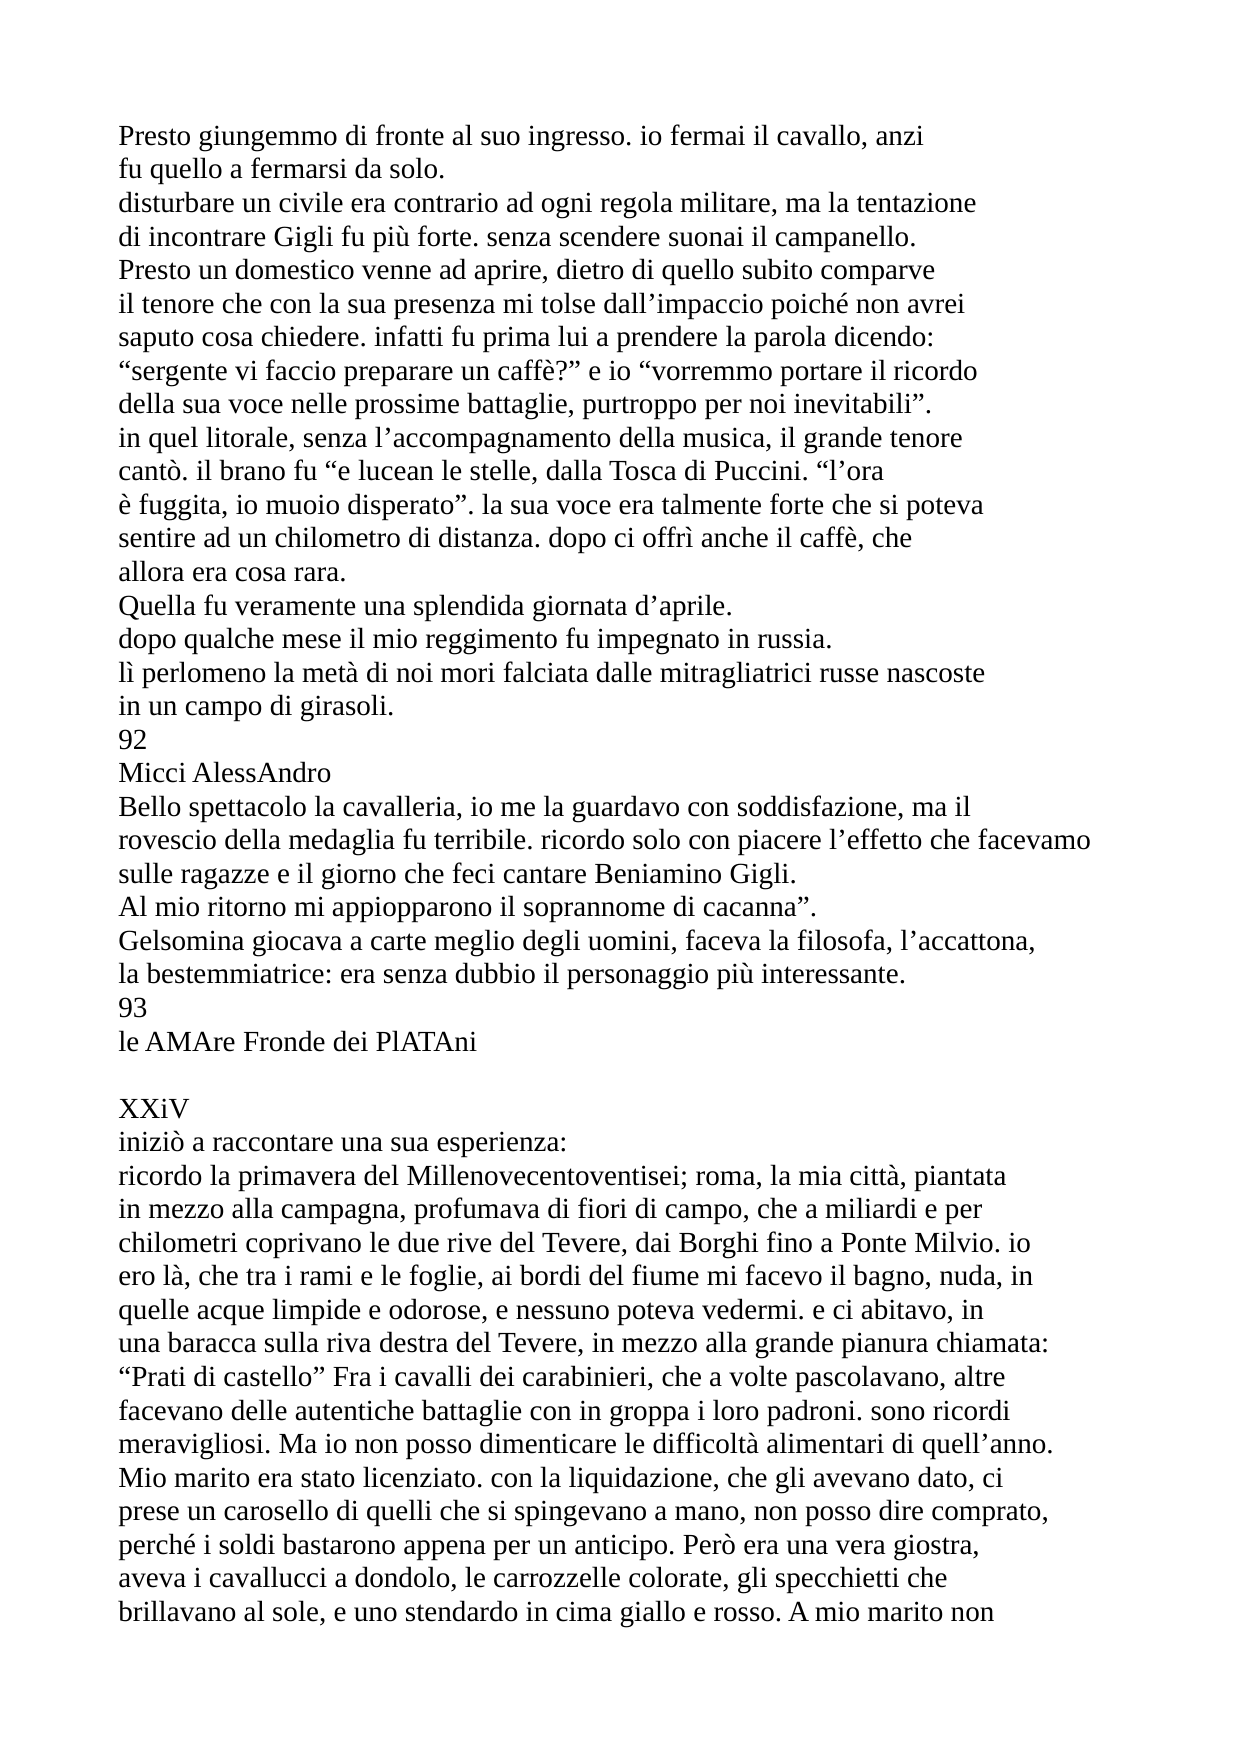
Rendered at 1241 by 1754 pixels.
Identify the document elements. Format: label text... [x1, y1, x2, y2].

text Quella fu veramente una splendida giornata d’aprile. [118, 588, 1122, 621]
text 92 [118, 722, 1122, 755]
text il tenore che con la sua presenza mi tolse dall’impaccio poiché non avrei [118, 286, 1122, 319]
text ricordo la primavera del Millenovecentoventisei; roma, la mia città, piantata [118, 1158, 1122, 1191]
text sentire ad un chilometro di distanza. dopo ci offrì anche il caffè, che [118, 521, 1122, 554]
text Mio marito era stato licenziato. con la liquidazione, che gli avevano dato, ci [118, 1460, 1122, 1493]
text cantò. il brano fu “e lucean le stelle, dalla Tosca di Puccini. “l’ora [118, 453, 1122, 487]
text in un campo di girasoli. [118, 688, 1122, 722]
text è fuggita, io muoio disperato”. la sua voce era talmente forte che si poteva [118, 487, 1122, 521]
text in mezzo alla campagna, profumava di fiori di campo, che a miliardi e per [118, 1191, 1122, 1225]
text ero là, che tra i rami e le foglie, ai bordi del fiume mi facevo il bagno, nuda, in [118, 1258, 1122, 1292]
text meravigliosi. Ma io non posso dimenticare le difficoltà alimentari di quell’anno. [118, 1426, 1122, 1460]
text allora era cosa rara. [118, 554, 1122, 588]
text dopo qualche mese il mio reggimento fu impegnato in russia. [118, 621, 1122, 655]
text “sergente vi faccio preparare un caffè?” e io “vorremmo portare il ricordo [118, 353, 1122, 386]
text lì perlomeno la metà di noi mori falciata dalle mitragliatrici russe nascoste [118, 655, 1122, 688]
text prese un carosello di quelli che si spingevano a mano, non posso dire comprato, [118, 1493, 1122, 1527]
text Al mio ritorno mi appiopparono il soprannome di cacanna”. [118, 889, 1122, 923]
text Gelsomina giocava a carte meglio degli uomini, faceva la filosofa, l’accattona, [118, 923, 1122, 957]
text fu quello a fermarsi da solo. [118, 152, 1122, 185]
text Bello spettacolo la cavalleria, io me la guardavo con soddisfazione, ma il [118, 789, 1122, 822]
text iniziò a raccontare una sua esperienza: [118, 1124, 1122, 1158]
text quelle acque limpide e odorose, e nessuno poteva vedermi. e ci abitavo, in [118, 1292, 1122, 1326]
text Micci AlessAndro [118, 755, 1122, 789]
text aveva i cavallucci a dondolo, le carrozzelle colorate, gli specchietti che [118, 1560, 1122, 1594]
text le AMAre Fronde dei PlATAni [118, 1024, 1122, 1057]
text disturbare un civile era contrario ad ogni regola militare, ma la tentazione [118, 185, 1122, 219]
text di incontrare Gigli fu più forte. senza scendere suonai il campanello. [118, 219, 1122, 252]
text 93 [118, 990, 1122, 1024]
text brillavano al sole, e uno stendardo in cima giallo e rosso. A mio marito non [118, 1594, 1122, 1627]
text “Prati di castello” Fra i cavalli dei carabinieri, che a volte pascolavano, altre [118, 1359, 1122, 1393]
text della sua voce nelle prossime battaglie, purtroppo per noi inevitabili”. [118, 386, 1122, 420]
text una baracca sulla riva destra del Tevere, in mezzo alla grande pianura chiamata: [118, 1326, 1122, 1359]
text saputo cosa chiedere. infatti fu prima lui a prendere la parola dicendo: [118, 319, 1122, 353]
text chilometri coprivano le due rive del Tevere, dai Borghi fino a Ponte Milvio. io [118, 1225, 1122, 1258]
text rovescio della medaglia fu terribile. ricordo solo con piacere l’effetto che facevamo [118, 822, 1122, 856]
text XXiV [118, 1091, 1122, 1124]
text in quel litorale, senza l’accompagnamento della musica, il grande tenore [118, 420, 1122, 453]
text perché i soldi bastarono appena per un anticipo. Però era una vera giostra, [118, 1527, 1122, 1560]
text Presto giungemmo di fronte al suo ingresso. io fermai il cavallo, anzi [118, 118, 1122, 152]
text sulle ragazze e il giorno che feci cantare Beniamino Gigli. [118, 856, 1122, 889]
text facevano delle autentiche battaglie con in groppa i loro padroni. sono ricordi [118, 1393, 1122, 1426]
text Presto un domestico venne ad aprire, dietro di quello subito comparve [118, 252, 1122, 286]
text la bestemmiatrice: era senza dubbio il personaggio più interessante. [118, 957, 1122, 990]
